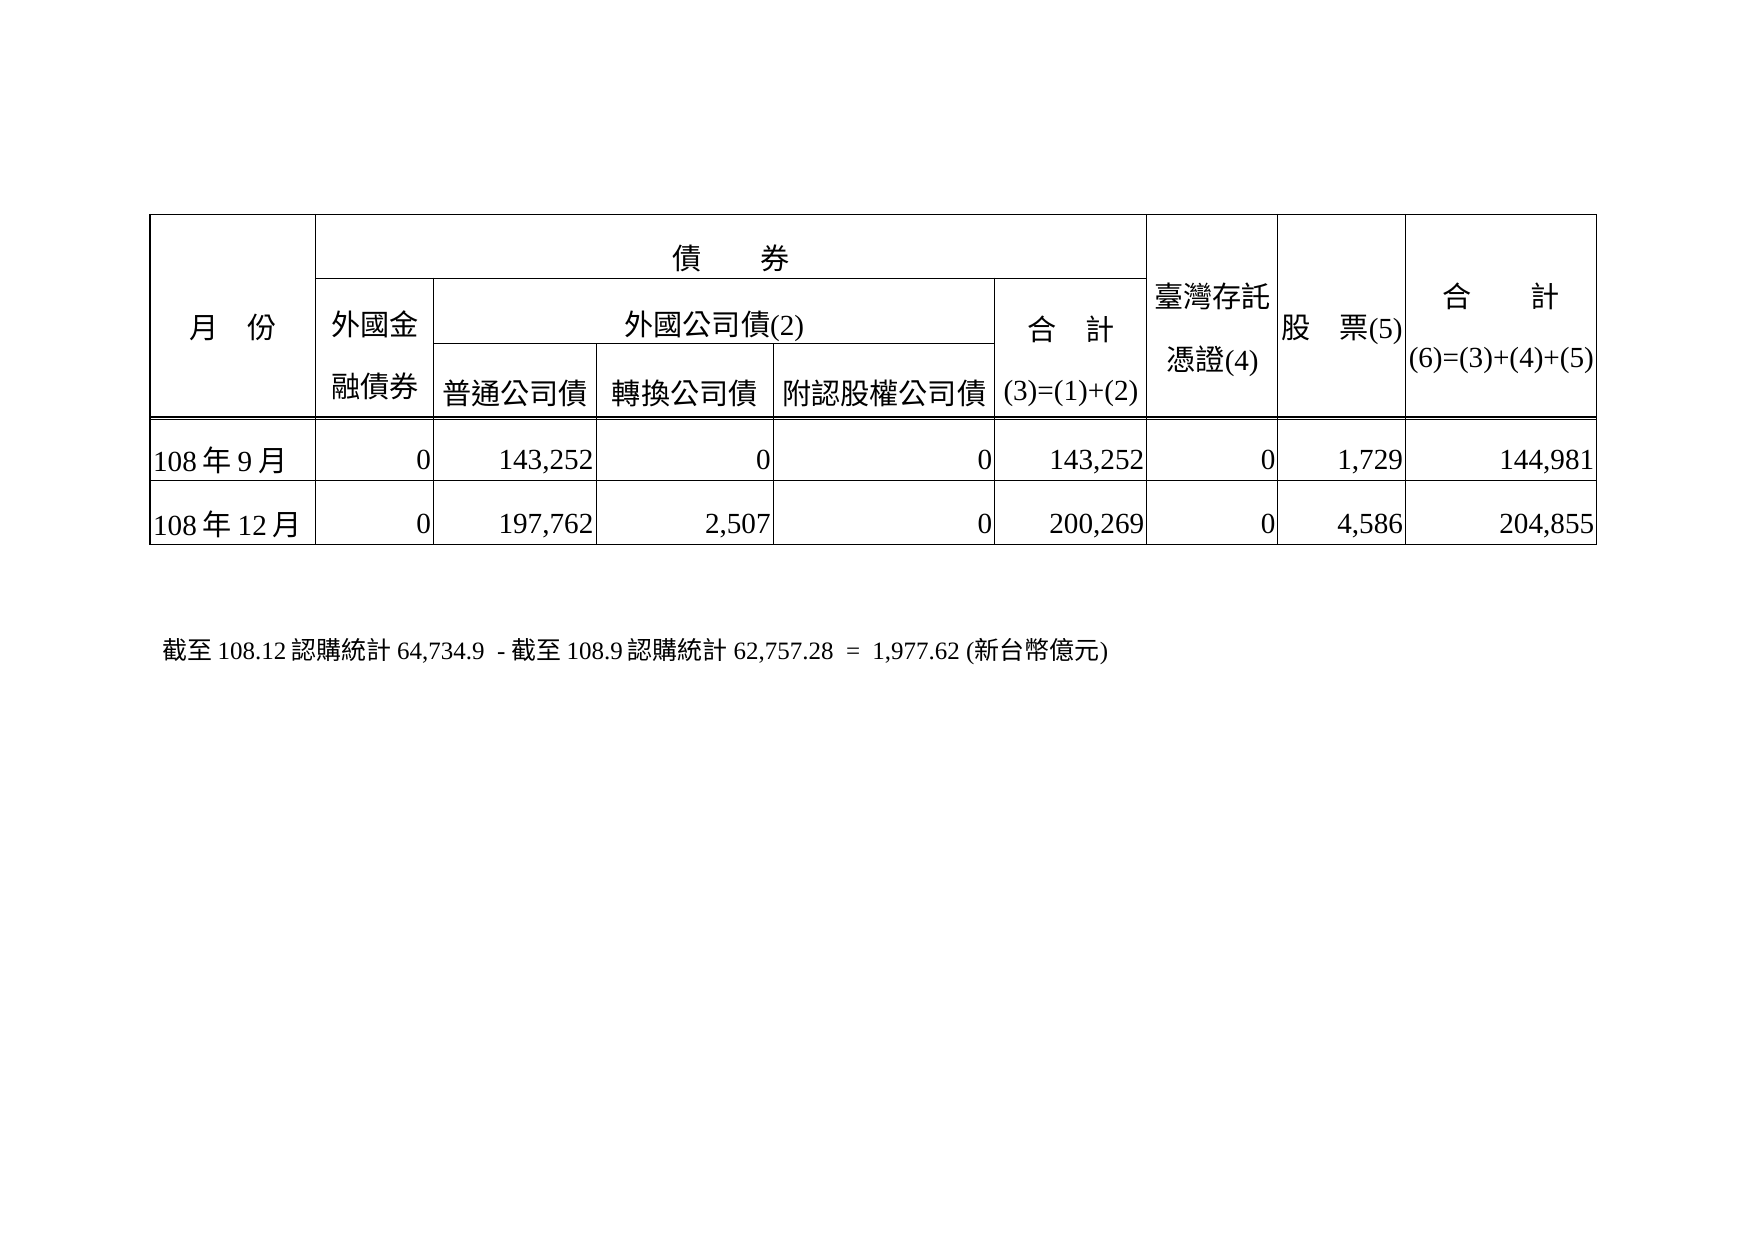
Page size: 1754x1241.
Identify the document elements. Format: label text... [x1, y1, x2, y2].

table_cell 200,269 [995, 481, 1146, 543]
table_cell 2,507 [597, 481, 773, 543]
table_cell 0 [316, 481, 433, 543]
table_header 股 票(5) [1278, 215, 1405, 416]
table_cell 143,252 [995, 420, 1146, 480]
table_cell 普通公司債 [434, 344, 596, 416]
table_cell 0 [316, 420, 433, 480]
table_cell 204,855 [1406, 481, 1596, 543]
table_header 債 券 [316, 215, 1146, 277]
table_cell 143,252 [434, 420, 596, 480]
table_cell 附認股權公司債 [774, 344, 994, 416]
table_cell 外國金融債券(1) [316, 279, 433, 416]
table_cell 合 計 (3)=(1)+(2) [995, 279, 1146, 416]
table_cell 4,586 [1278, 481, 1405, 543]
table_cell 108年9月 [151, 420, 315, 480]
table_header 月 份 [151, 215, 315, 416]
table_cell 0 [774, 420, 994, 480]
text 截至108.12認購統計 64,734.9 - 截至108.9認購統計 62,757.28 = 1,977.62 (新台幣億元) [150, 607, 1604, 669]
table_cell 144,981 [1406, 420, 1596, 480]
table_cell 0 [597, 420, 773, 480]
table_cell 108年12月 [151, 481, 315, 543]
table_cell 197,762 [434, 481, 596, 543]
table_cell 0 [1147, 420, 1277, 480]
table_cell 0 [1147, 481, 1277, 543]
table_cell 轉換公司債 [597, 344, 773, 416]
table_header 合 計(6)=(3)+(4)+(5) [1406, 215, 1596, 416]
table_cell 0 [774, 481, 994, 543]
table_header 臺灣存託憑證(4) [1147, 215, 1277, 416]
table_cell 外國公司債(2) [434, 279, 994, 343]
table_cell 1,729 [1278, 420, 1405, 480]
